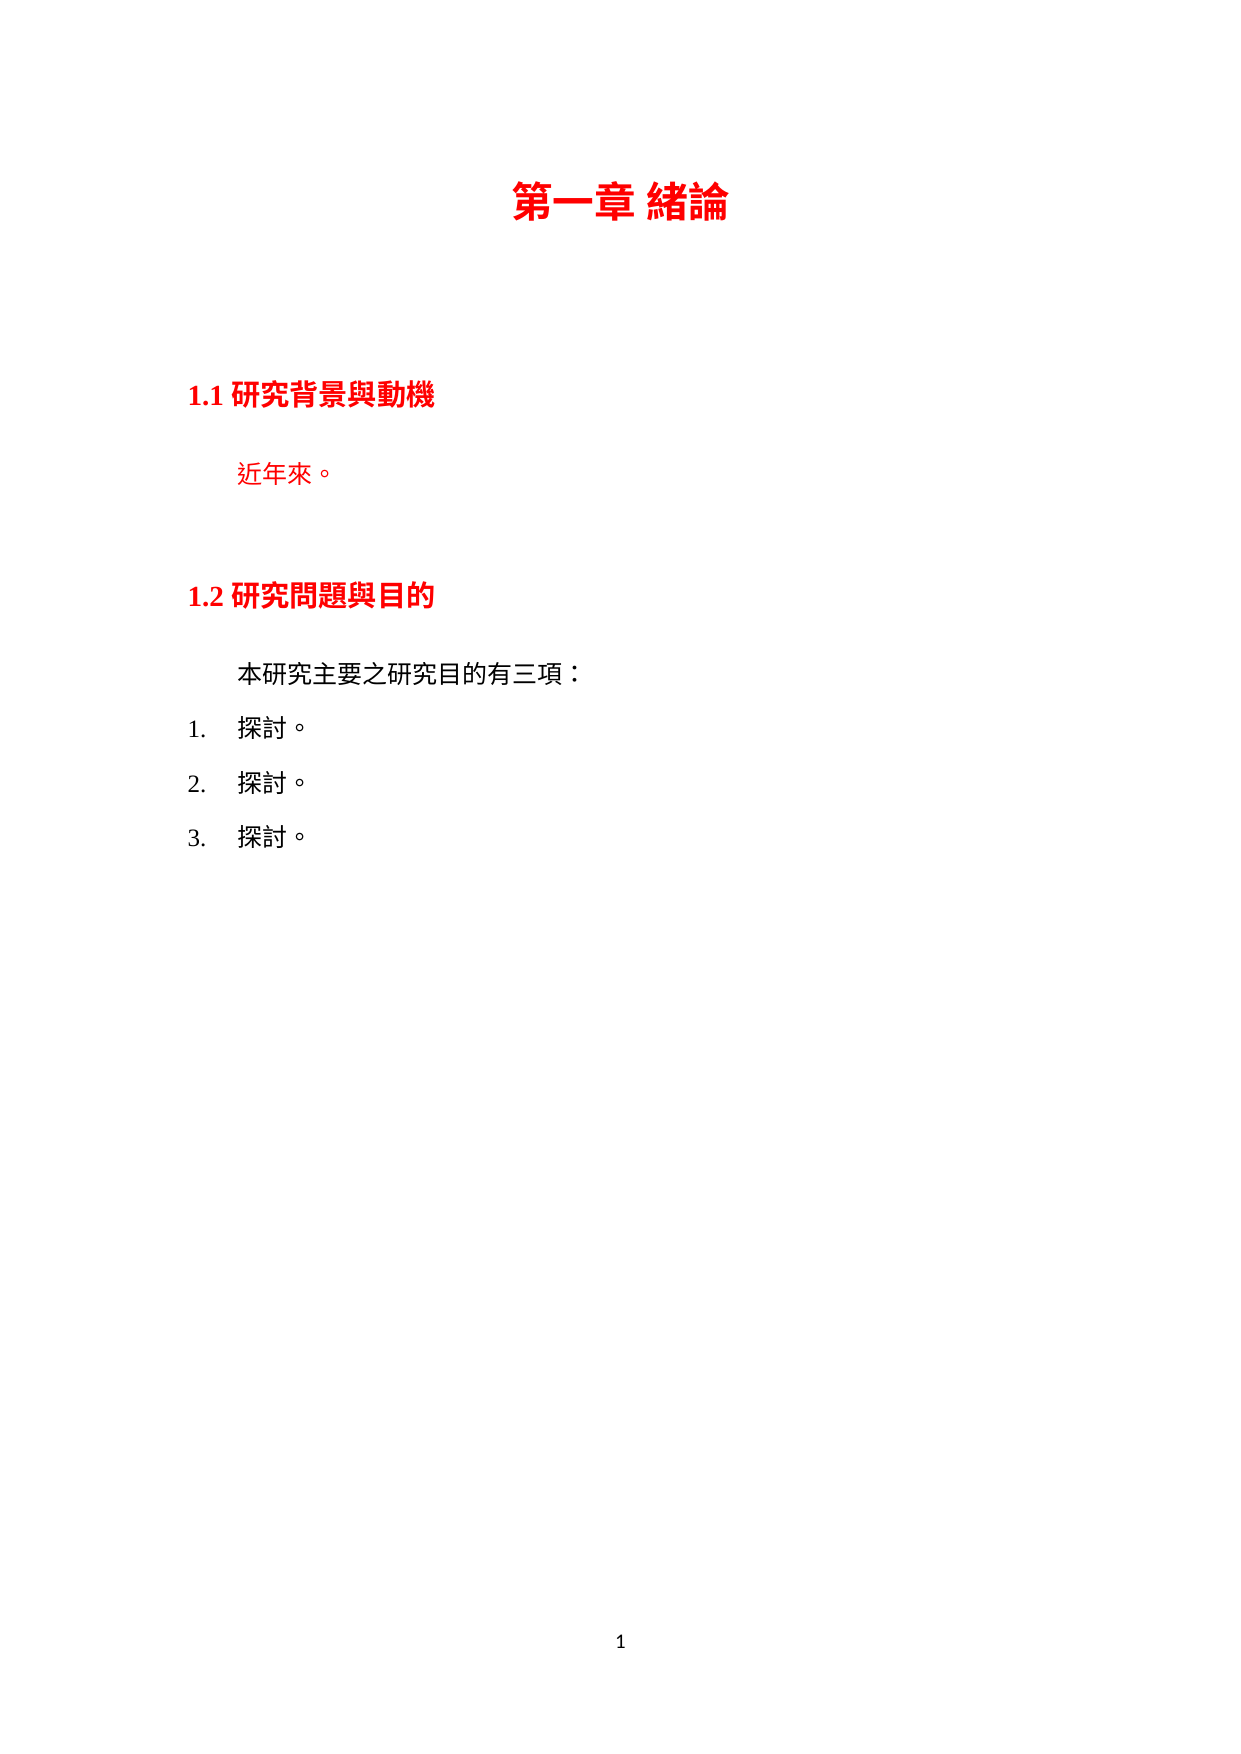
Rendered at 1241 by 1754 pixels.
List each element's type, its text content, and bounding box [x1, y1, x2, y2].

subtitle 1.2 研究問題與目的 [187, 575, 1053, 615]
text 近年來。 [187, 454, 1053, 490]
list 探討。 [187, 817, 1053, 854]
text 本研究主要之研究目的有三項： [187, 654, 1053, 691]
subtitle 第一章 緒論 [187, 169, 1053, 229]
list 探討。 [187, 709, 1053, 745]
subtitle 1.1 研究背景與動機 [187, 375, 1053, 414]
list 探討。 [187, 763, 1053, 799]
